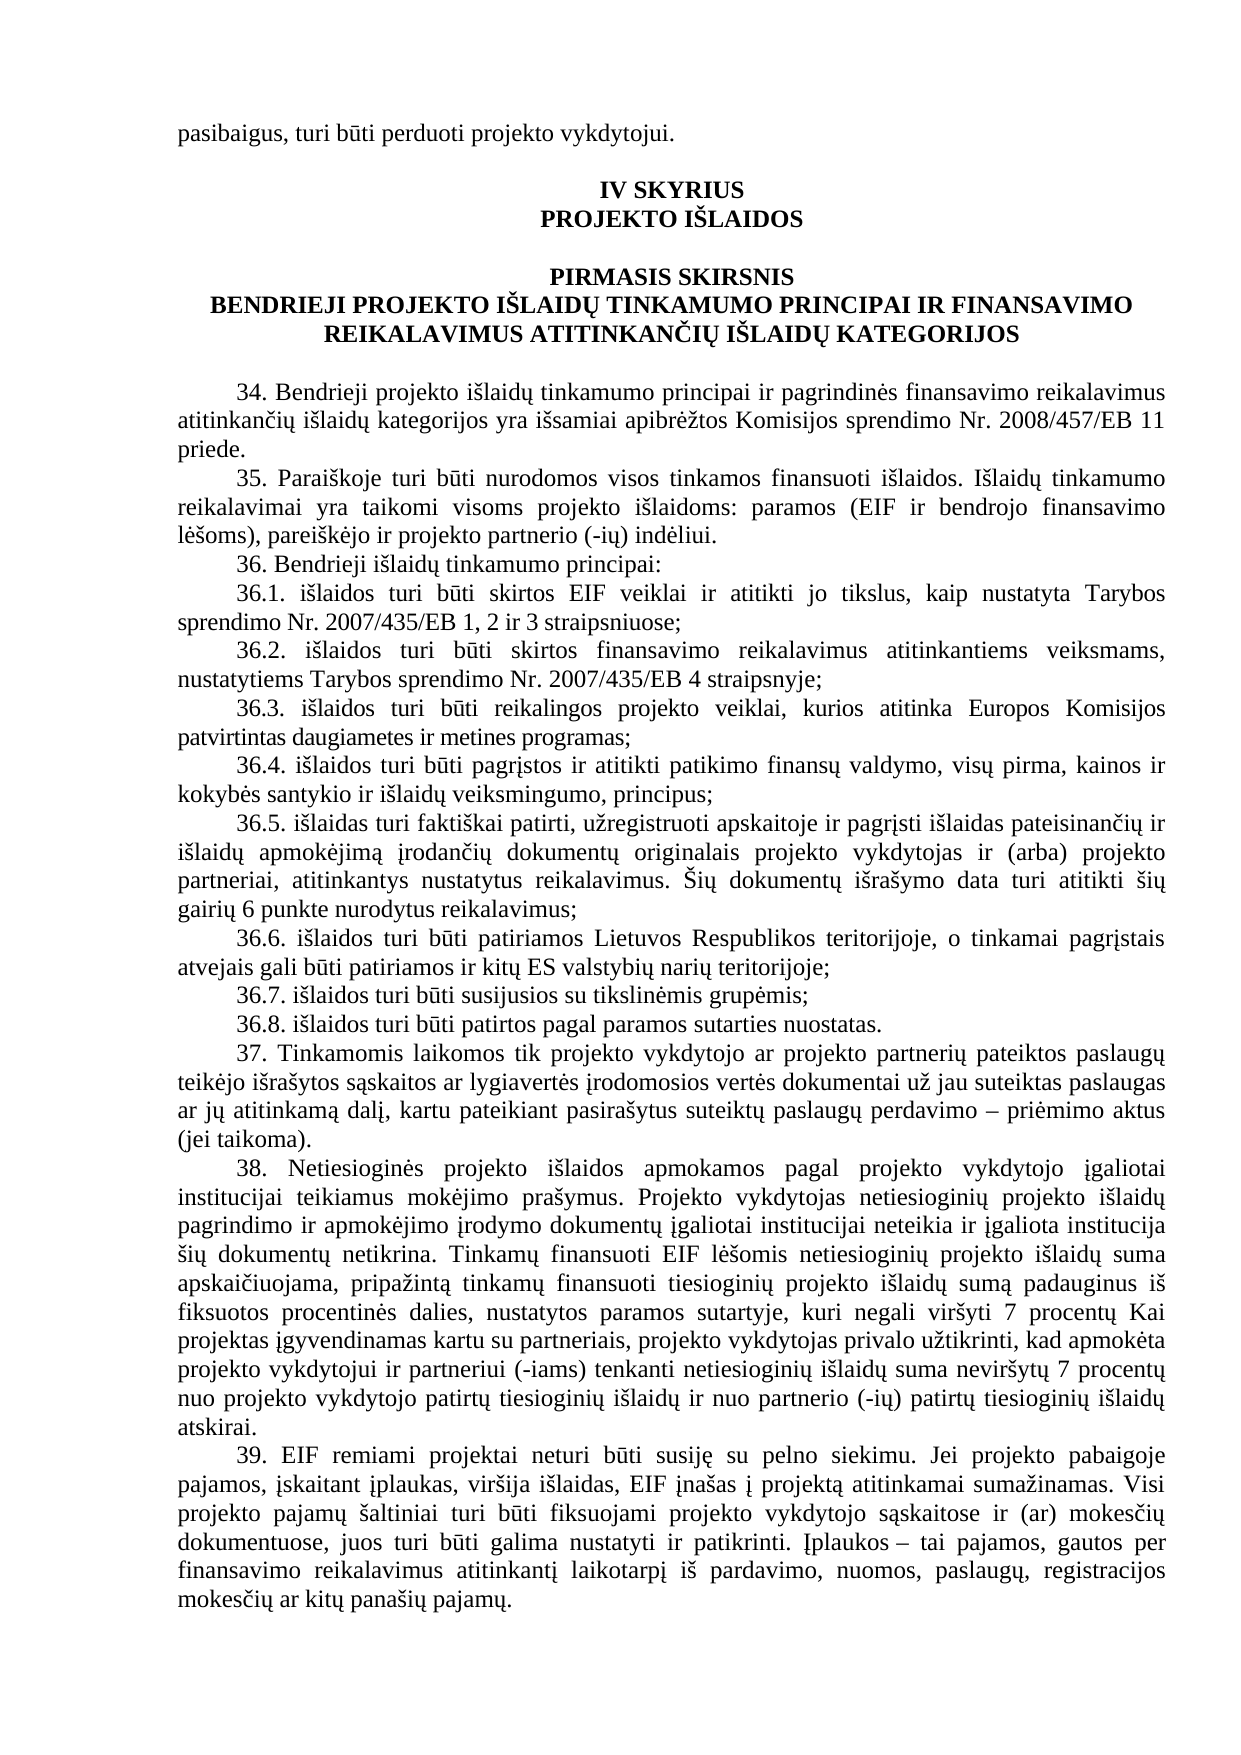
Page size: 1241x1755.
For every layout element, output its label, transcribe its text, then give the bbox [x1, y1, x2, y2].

text 36.6. išlaidos turi būti patiriamos Lietuvos Respublikos teritorijoje, o tinkamai pagrįstais atvejais gali būti patiriamos ir kitų ES valstybių narių teritorijoje; [177, 923, 1166, 981]
text pasibaigus, turi būti perduoti projekto vykdytojui. [177, 118, 1166, 147]
text iV SKYRIUS [177, 176, 1166, 204]
text 34. Bendrieji projekto išlaidų tinkamumo principai ir pagrindinės finansavimo reikalavimus atitinkančių išlaidų kategorijos yra išsamiai apibrėžtos Komisijos sprendimo Nr. 2008/457/EB 11 priede. [177, 377, 1166, 463]
text 36.4. išlaidos turi būti pagrįstos ir atitikti patikimo finansų valdymo, visų pirma, kainos ir kokybės santykio ir išlaidų veiksmingumo, principus; [177, 751, 1166, 808]
text 36. Bendrieji išlaidų tinkamumo principai: [177, 549, 1166, 578]
text 35. Paraiškoje turi būti nurodomos visos tinkamos finansuoti išlaidos. Išlaidų tinkamumo reikalavimai yra taikomi visoms projekto išlaidoms: paramos (EIF ir bendrojo finansavimo lėšoms), pareiškėjo ir projekto partnerio (-ių) indėliui. [177, 463, 1166, 549]
text 36.5. išlaidas turi faktiškai patirti, užregistruoti apskaitoje ir pagrįsti išlaidas pateisinančių ir išlaidų apmokėjimą įrodančių dokumentų originalais projekto vykdytojas ir (arba) projekto partneriai, atitinkantys nustatytus reikalavimus. Šių dokumentų išrašymo data turi atitikti šių gairių 6 punkte nurodytus reikalavimus; [177, 808, 1166, 923]
text 37. Tinkamomis laikomos tik projekto vykdytojo ar projekto partnerių pateiktos paslaugų teikėjo išrašytos sąskaitos ar lygiavertės įrodomosios vertės dokumentai už jau suteiktas paslaugas ar jų atitinkamą dalį, kartu pateikiant pasirašytus suteiktų paslaugų perdavimo – priėmimo aktus (jei taikoma). [177, 1038, 1166, 1153]
text 36.1. išlaidos turi būti skirtos EIF veiklai ir atitikti jo tikslus, kaip nustatyta Tarybos sprendimo Nr. 2007/435/EB 1, 2 ir 3 straipsniuose; [177, 578, 1166, 636]
text PIRMASIS SKIRSNIS [177, 262, 1166, 291]
text BENDRIEJI PROJEKTO IŠLAIDŲ TINKAMUMO PRINCIPAI IR FINANSAVIMO REIKALAVIMUS ATITINKANČIŲ IŠLAIDŲ KATEGORIJOS [177, 291, 1166, 348]
text 36.7. išlaidos turi būti susijusios su tikslinėmis grupėmis; [177, 981, 1166, 1009]
text PROJEKTO IŠLAIDOS [177, 204, 1166, 233]
text 36.8. išlaidos turi būti patirtos pagal paramos sutarties nuostatas. [177, 1009, 1166, 1038]
text 36.3. išlaidos turi būti reikalingos projekto veiklai, kurios atitinka Europos Komisijos patvirtintas daugiametes ir metines programas; [177, 693, 1166, 751]
text 38. Netiesioginės projekto išlaidos apmokamos pagal projekto vykdytojo įgaliotai institucijai teikiamus mokėjimo prašymus. Projekto vykdytojas netiesioginių projekto išlaidų pagrindimo ir apmokėjimo įrodymo dokumentų įgaliotai institucijai neteikia ir įgaliota institucija šių dokumentų netikrina. Tinkamų finansuoti EIF lėšomis netiesioginių projekto išlaidų suma apskaičiuojama, pripažintą tinkamų finansuoti tiesioginių projekto išlaidų sumą padauginus iš fiksuotos procentinės dalies, nustatytos paramos sutartyje, kuri negali viršyti 7 procentų Kai projektas įgyvendinamas kartu su partneriais, projekto vykdytojas privalo užtikrinti, kad apmokėta projekto vykdytojui ir partneriui (-iams) tenkanti netiesioginių išlaidų suma neviršytų 7 procentų nuo projekto vykdytojo patirtų tiesioginių išlaidų ir nuo partnerio (-ių) patirtų tiesioginių išlaidų atskirai. [177, 1153, 1166, 1441]
text 36.2. išlaidos turi būti skirtos finansavimo reikalavimus atitinkantiems veiksmams, nustatytiems Tarybos sprendimo Nr. 2007/435/EB 4 straipsnyje; [177, 636, 1166, 693]
text 39. EIF remiami projektai neturi būti susiję su pelno siekimu. Jei projekto pabaigoje pajamos, įskaitant įplaukas, viršija išlaidas, EIF įnašas į projektą atitinkamai sumažinamas. Visi projekto pajamų šaltiniai turi būti fiksuojami projekto vykdytojo sąskaitose ir (ar) mokesčių dokumentuose, juos turi būti galima nustatyti ir patikrinti. Įplaukos – tai pajamos, gautos per finansavimo reikalavimus atitinkantį laikotarpį iš pardavimo, nuomos, paslaugų, registracijos mokesčių ar kitų panašių pajamų. [177, 1441, 1166, 1613]
